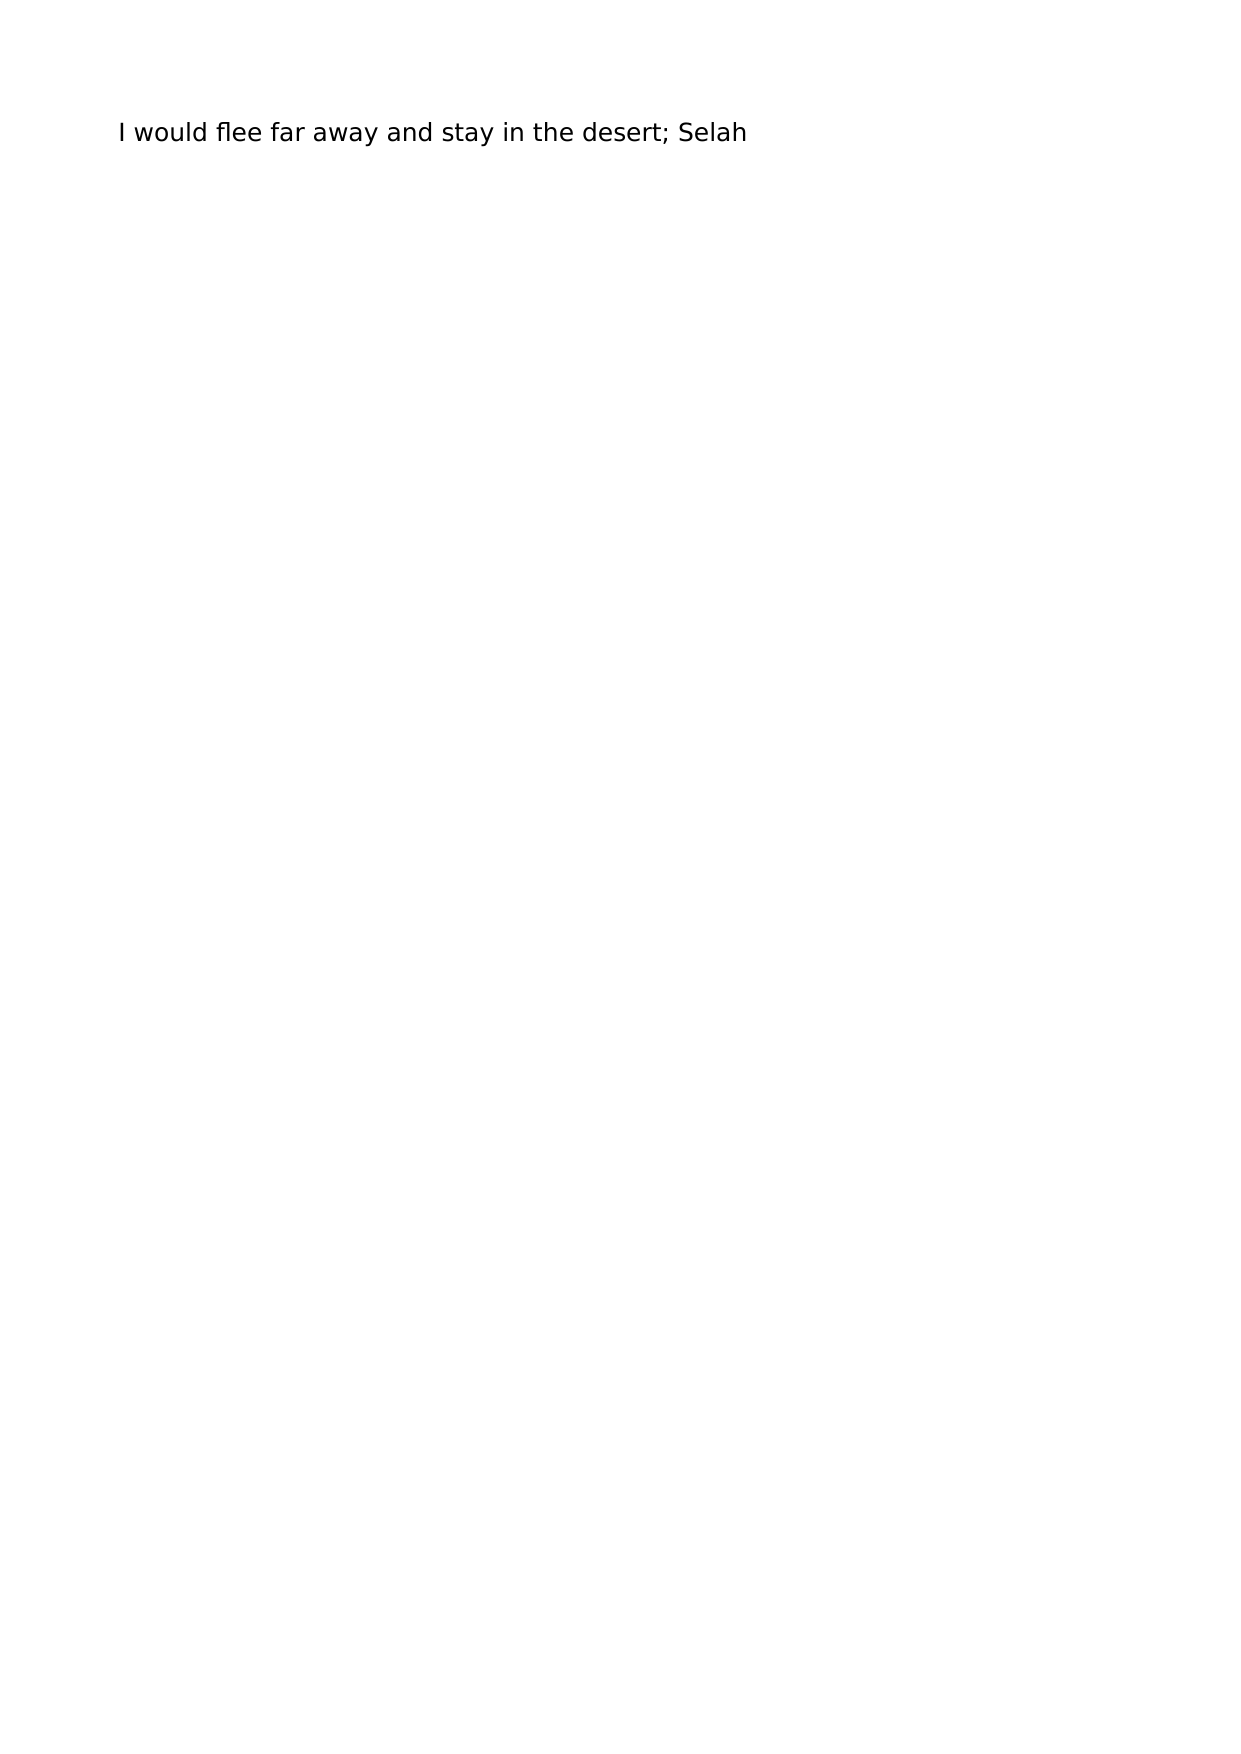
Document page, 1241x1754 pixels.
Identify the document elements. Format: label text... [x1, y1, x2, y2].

text I would flee far away and stay in the desert; Selah [118, 118, 1122, 147]
